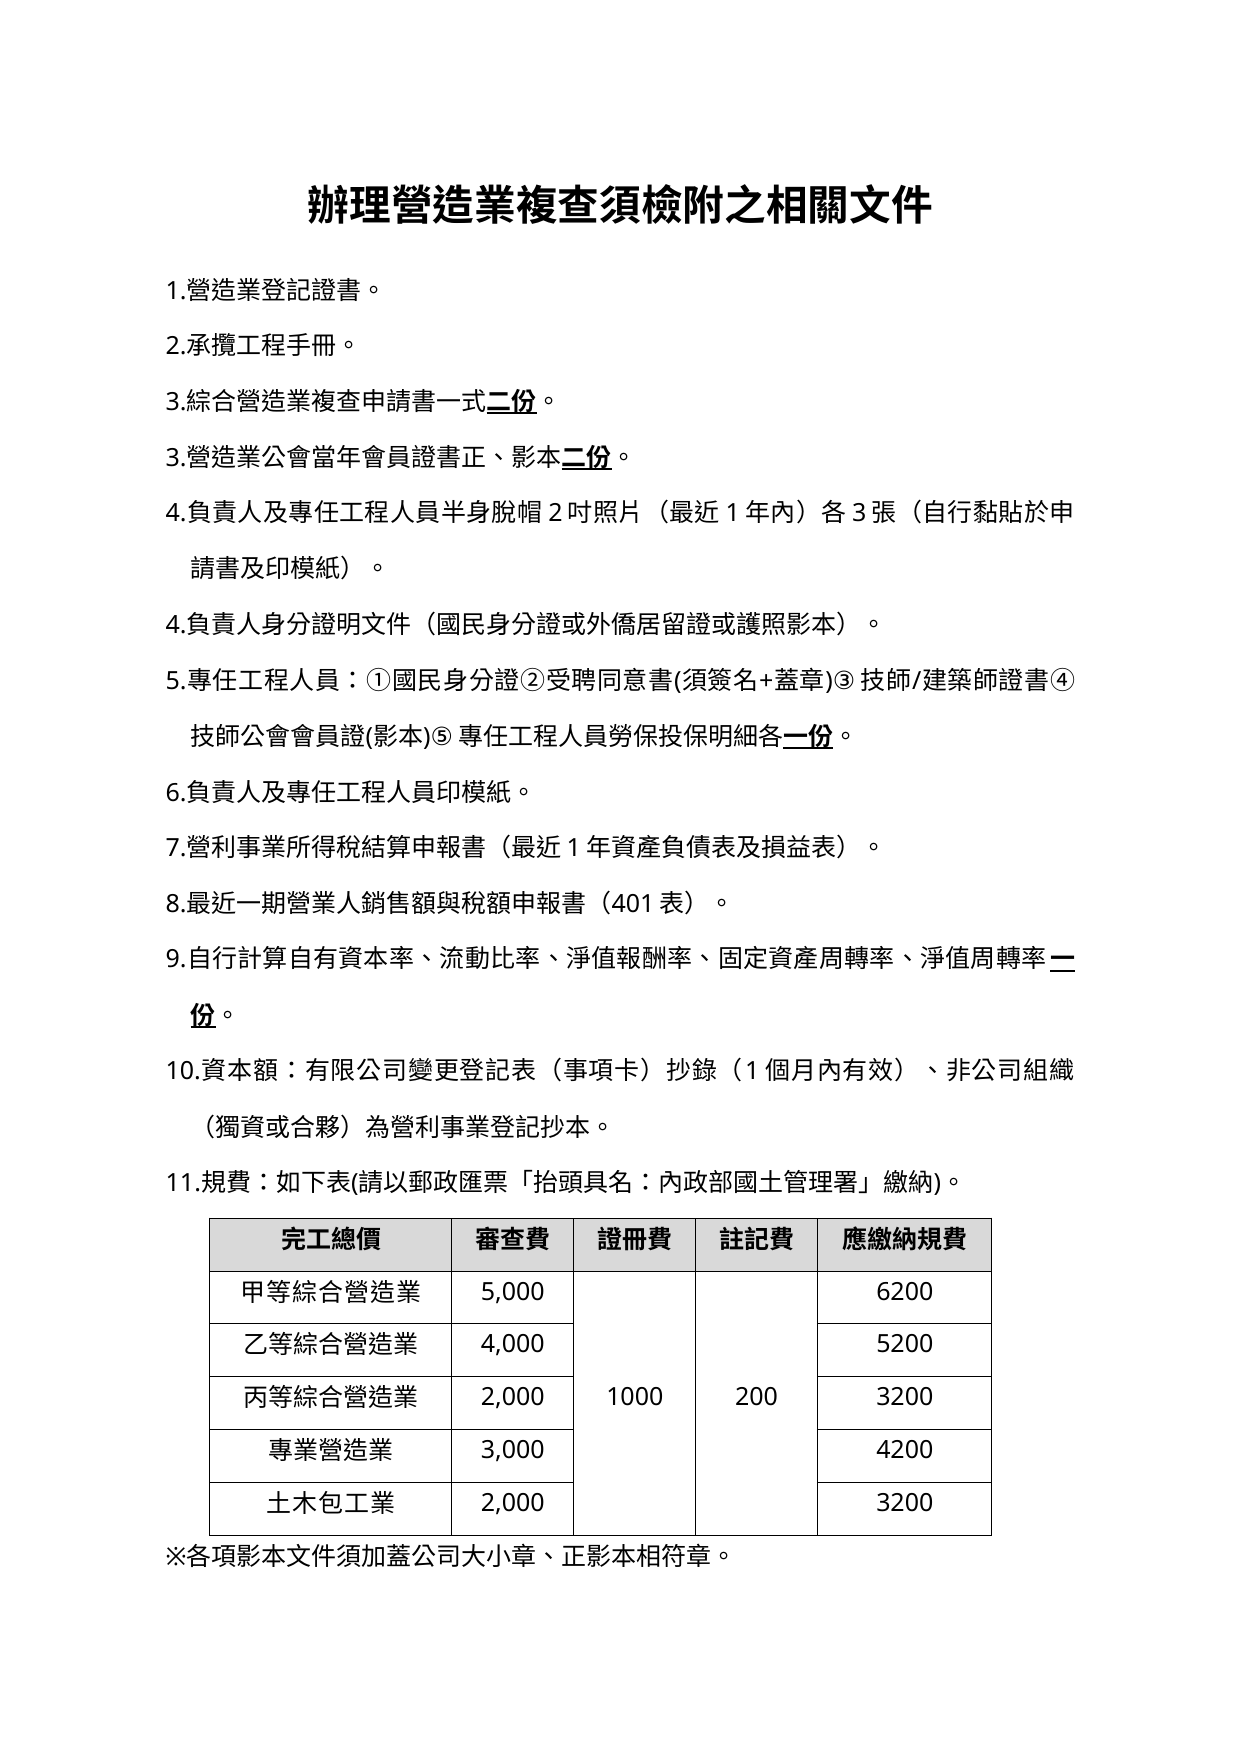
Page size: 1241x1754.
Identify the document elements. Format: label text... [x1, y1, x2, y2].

text 4.負責人及專任工程人員半身脫帽2吋照片（最近1年內）各3張（自行黏貼於申請書及印模紙）。 [165, 492, 1075, 586]
text 9.自行計算自有資本率、流動比率、淨值報酬率、固定資產周轉率、淨值周轉率一份。 [165, 938, 1075, 1032]
text 3.營造業公會當年會員證書正、影本二份。 [165, 436, 1075, 474]
table_cell 4,000 [452, 1324, 573, 1376]
table_header 證冊費 [574, 1219, 695, 1271]
text 6.負責人及專任工程人員印模紙。 [165, 771, 1075, 809]
text ※各項影本文件須加蓋公司大小章、正影本相符章。 [165, 1536, 1075, 1573]
table_cell 乙等綜合營造業 [210, 1324, 451, 1376]
text 8.最近一期營業人銷售額與稅額申報書（401表）。 [165, 883, 1075, 920]
table_header 完工總價 [210, 1219, 451, 1271]
table_cell 6200 [818, 1272, 991, 1323]
table_cell 2,000 [452, 1377, 573, 1429]
table_cell 3,000 [452, 1430, 573, 1482]
text 3.綜合營造業複查申請書一式二份。 [165, 381, 1075, 418]
text 辦理營造業複查須檢附之相關文件 [165, 164, 1075, 239]
table_header 應繳納規費 [818, 1219, 991, 1271]
table_cell 1000 [574, 1272, 695, 1534]
table_cell 3200 [818, 1377, 991, 1429]
table_header 審查費 [452, 1219, 573, 1271]
text 2.承攬工程手冊。 [165, 325, 1075, 363]
table_cell 土木包工業 [210, 1483, 451, 1534]
table_cell 專業營造業 [210, 1430, 451, 1482]
text 11.規費：如下表(請以郵政匯票「抬頭具名：內政部國土管理署」繳納)。 [165, 1162, 1075, 1199]
text 4.負責人身分證明文件（國民身分證或外僑居留證或護照影本）。 [165, 604, 1075, 641]
table_cell 5,000 [452, 1272, 573, 1323]
table_cell 丙等綜合營造業 [210, 1377, 451, 1429]
table_cell 200 [696, 1272, 817, 1534]
table_cell 4200 [818, 1430, 991, 1482]
table_cell 5200 [818, 1324, 991, 1376]
text 1.營造業登記證書。 [165, 269, 1075, 307]
text 5.專任工程人員：①國民身分證②受聘同意書(須簽名+蓋章)③技師/建築師證書④技師公會會員證(影本)⑤專任工程人員勞保投保明細各一份。 [165, 659, 1075, 753]
table_cell 3200 [818, 1483, 991, 1534]
text 10.資本額：有限公司變更登記表（事項卡）抄錄（1個月內有效）、非公司組織（獨資或合夥）為營利事業登記抄本。 [165, 1050, 1075, 1144]
table_header 註記費 [696, 1219, 817, 1271]
text 7.營利事業所得稅結算申報書（最近1年資產負債表及損益表）。 [165, 827, 1075, 864]
table_cell 甲等綜合營造業 [210, 1272, 451, 1323]
table_cell 2,000 [452, 1483, 573, 1534]
